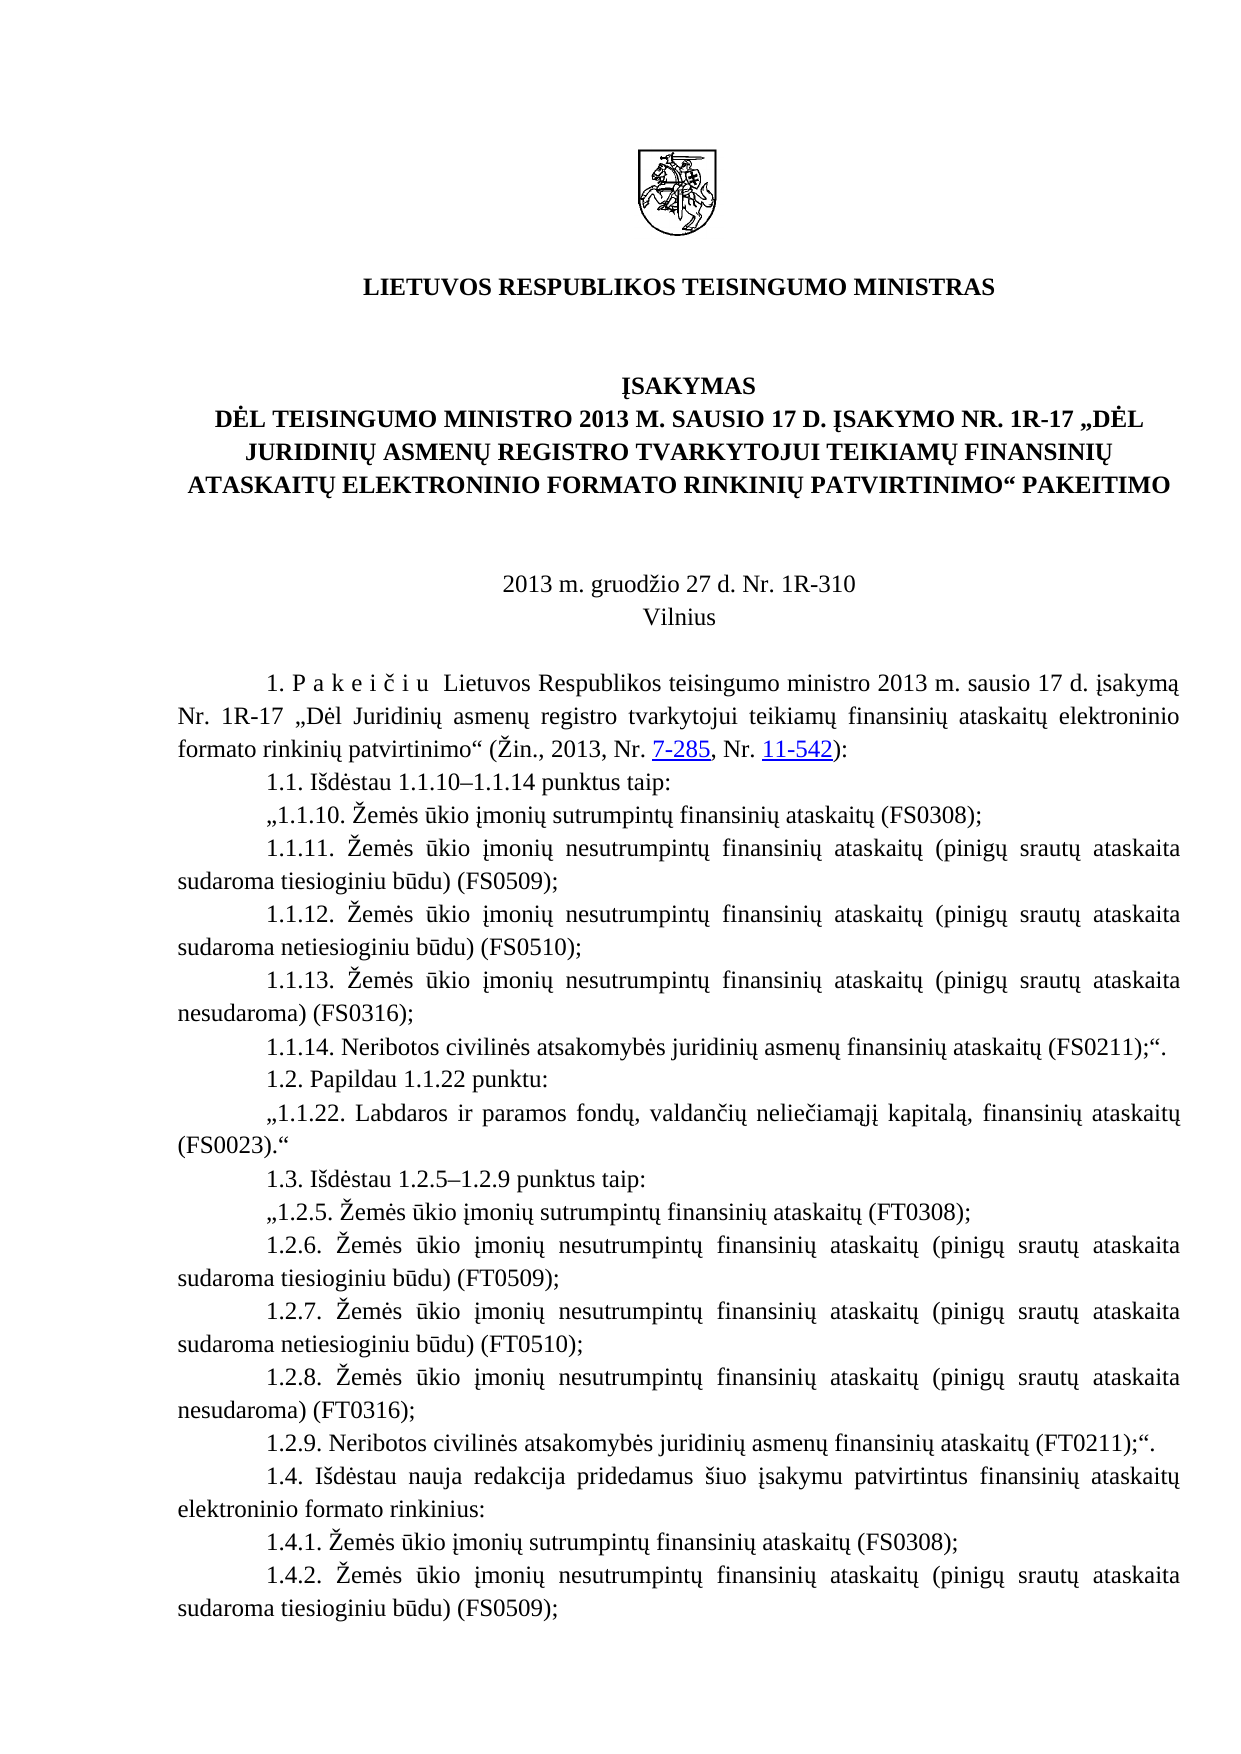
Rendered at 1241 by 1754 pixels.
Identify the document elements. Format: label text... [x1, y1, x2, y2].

text 1.1.11. Žemės ūkio įmonių nesutrumpintų finansinių ataskaitų (pinigų srautų ataskaita sudaroma tiesioginiu būdu) (FS0509); [177, 833, 1181, 895]
text 1.1.14. Neribotos civilinės atsakomybės juridinių asmenų finansinių ataskaitų (FS0211);“. [177, 1032, 1181, 1060]
text 1.1.13. Žemės ūkio įmonių nesutrumpintų finansinių ataskaitų (pinigų srautų ataskaita nesudaroma) (FS0316); [177, 966, 1181, 1027]
text „1.1.22. Labdaros ir paramos fondų, valdančių neliečiamąjį kapitalą, finansinių ataskaitų (FS0023).“ [177, 1098, 1181, 1159]
text „1.2.5. Žemės ūkio įmonių sutrumpintų finansinių ataskaitų (FT0308); [177, 1197, 1181, 1225]
text 1. P a k e i č i u Lietuvos Respublikos teisingumo ministro 2013 m. sausio 17 d. įsakymą Nr. 1R-17 „Dėl Juridinių asmenų registro tvarkytojui teikiamų finansinių ataskaitų elektroninio formato rinkinių patvirtinimo“ (Žin., 2013, Nr. 7-285, Nr. 11-542): [177, 668, 1181, 763]
text 1.4.1. Žemės ūkio įmonių sutrumpintų finansinių ataskaitų (FS0308); [177, 1527, 1181, 1556]
text DĖL TEISINGUMO MINISTRO 2013 M. SAUSIO 17 D. ĮSAKYMO NR. 1R-17 „DĖL JURIDINIŲ ASMENŲ REGISTRO TVARKYTOJUI TEIKIAMŲ FINANSINIŲ ATASKAITŲ ELEKTRONINIO FORMATO RINKINIŲ PATVIRTINIMO“ pakeitimo [177, 404, 1181, 499]
text Įsakymas [196, 371, 1181, 400]
text LIETUVOS RESPUBLIKOS TEISINGUMO MINISTRAS [177, 272, 1181, 301]
text 1.2.9. Neribotos civilinės atsakomybės juridinių asmenų finansinių ataskaitų (FT0211);“. [177, 1428, 1181, 1457]
text 1.2.6. Žemės ūkio įmonių nesutrumpintų finansinių ataskaitų (pinigų srautų ataskaita sudaroma tiesioginiu būdu) (FT0509); [177, 1230, 1181, 1291]
text 1.2. Papildau 1.1.22 punktu: [177, 1064, 1181, 1093]
text 2013 m. gruodžio 27 d. Nr. 1R-310 [177, 569, 1181, 598]
text Vilnius [177, 602, 1181, 631]
text 1.2.8. Žemės ūkio įmonių nesutrumpintų finansinių ataskaitų (pinigų srautų ataskaita nesudaroma) (FT0316); [177, 1362, 1181, 1423]
text 1.1. Išdėstau 1.1.10–1.1.14 punktus taip: [266, 767, 1181, 796]
text „1.1.10. Žemės ūkio įmonių sutrumpintų finansinių ataskaitų (FS0308); [177, 800, 1181, 829]
text 1.3. Išdėstau 1.2.5–1.2.9 punktus taip: [266, 1164, 1181, 1192]
text 1.1.12. Žemės ūkio įmonių nesutrumpintų finansinių ataskaitų (pinigų srautų ataskaita sudaroma netiesioginiu būdu) (FS0510); [177, 899, 1181, 961]
text 1.4. Išdėstau nauja redakcija pridedamus šiuo įsakymu patvirtintus finansinių ataskaitų elektroninio formato rinkinius: [177, 1461, 1181, 1523]
text 1.4.2. Žemės ūkio įmonių nesutrumpintų finansinių ataskaitų (pinigų srautų ataskaita sudaroma tiesioginiu būdu) (FS0509); [177, 1560, 1181, 1622]
text 1.2.7. Žemės ūkio įmonių nesutrumpintų finansinių ataskaitų (pinigų srautų ataskaita sudaroma netiesioginiu būdu) (FT0510); [177, 1296, 1181, 1357]
